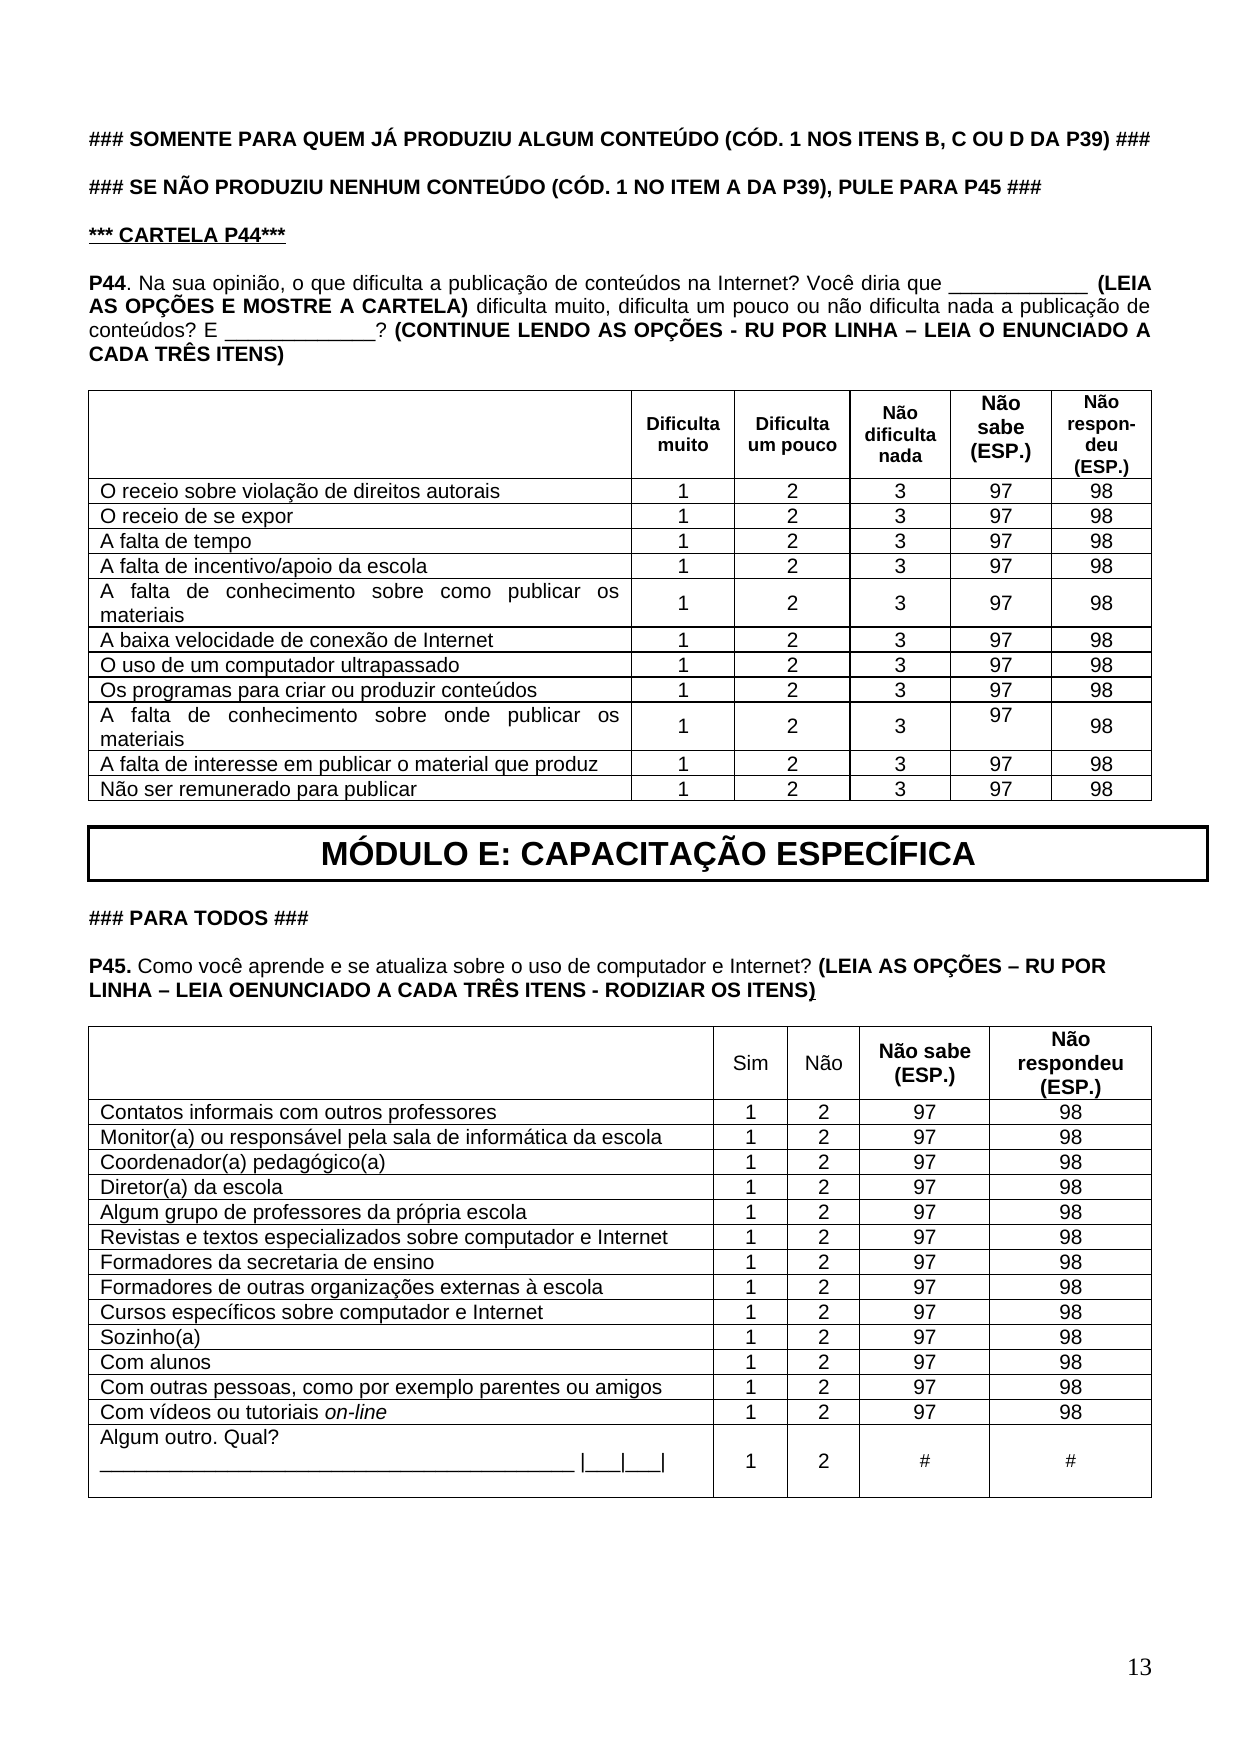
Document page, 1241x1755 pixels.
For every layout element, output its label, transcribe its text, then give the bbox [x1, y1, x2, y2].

table_cell A falta de incentivo/apoio da escola [89, 554, 631, 577]
table_cell 98 [1052, 554, 1151, 577]
table_cell 97 [951, 776, 1051, 800]
table_cell 97 [951, 678, 1051, 701]
table_cell 2 [735, 628, 849, 651]
table_cell Revistas e textos especializados sobre computador e Internet [89, 1225, 713, 1249]
table_cell 2 [735, 751, 849, 775]
table_cell Com alunos [89, 1350, 713, 1374]
table_cell 2 [735, 678, 849, 701]
table_cell # [990, 1425, 1151, 1497]
table_cell 1 [632, 628, 734, 651]
table_cell 97 [860, 1100, 989, 1124]
table_header Não sabe (ESP.) [951, 391, 1051, 477]
table_cell 3 [851, 579, 950, 626]
table_cell 3 [851, 678, 950, 701]
table_cell 97 [860, 1125, 989, 1149]
table_cell 98 [990, 1100, 1151, 1124]
table_cell 2 [788, 1375, 859, 1399]
table_cell 2 [735, 579, 849, 626]
table_cell 1 [714, 1175, 787, 1199]
table_header [89, 1027, 713, 1099]
table_cell 1 [714, 1375, 787, 1399]
table_cell Com vídeos ou tutoriais on-line [89, 1400, 713, 1424]
table_cell 2 [735, 653, 849, 676]
table_cell A baixa velocidade de conexão de Internet [89, 628, 631, 651]
table_cell 98 [990, 1150, 1151, 1174]
table_header Não sabe (ESP.) [860, 1027, 989, 1099]
table_cell 2 [788, 1100, 859, 1124]
table_cell 97 [860, 1275, 989, 1299]
table_cell Não ser remunerado para publicar [89, 776, 631, 800]
table_cell 97 [951, 504, 1051, 527]
table_header Não dificulta nada [851, 391, 950, 477]
table_cell 1 [714, 1200, 787, 1224]
table_header Dificulta muito [632, 391, 734, 477]
table_cell 98 [990, 1125, 1151, 1149]
table_cell 97 [951, 479, 1051, 502]
table_cell O uso de um computador ultrapassado [89, 653, 631, 676]
table_cell 97 [860, 1250, 989, 1274]
table_cell 1 [714, 1350, 787, 1374]
table_cell 3 [851, 554, 950, 577]
table_cell Monitor(a) ou responsável pela sala de informática da escola [89, 1125, 713, 1149]
table_cell O receio de se expor [89, 504, 631, 527]
table_cell 1 [632, 554, 734, 577]
table_cell 1 [632, 653, 734, 676]
table_cell 98 [1052, 628, 1151, 651]
table_cell 97 [860, 1175, 989, 1199]
text P45. Como você aprende e se atualiza sobre o uso de computador e Internet? (LEIA AS OPÇÕES – RU POR LINHA – LEIA OENUNCIADO A CADA TRÊS ITENS - RODIZIAR OS ITENS) [89, 954, 1152, 1002]
table_cell 97 [951, 703, 1051, 750]
table_cell 98 [1052, 529, 1151, 552]
table_cell Algum outro. Qual?_________________________________________ |___|___| [89, 1425, 713, 1497]
table_header Não respon- deu (ESP.) [1052, 391, 1151, 477]
table_cell 2 [735, 504, 849, 527]
text P44. Na sua opinião, o que dificulta a publicação de conteúdos na Internet? Você diria que ____________ (LEIA AS OPÇÕES E MOSTRE A CARTELA) dificulta muito, dificulta um pouco ou não dificulta nada a publicação de conteúdos? E _____________? (CONTINUE LENDO AS OPÇÕES - RU POR LINHA – LEIA O ENUNCIADO A CADA TRÊS ITENS) [89, 270, 1152, 366]
table_header [89, 391, 631, 477]
table_cell A falta de conhecimento sobre como publicar os materiais [89, 579, 631, 626]
table_cell 97 [860, 1150, 989, 1174]
table_cell Formadores de outras organizações externas à escola [89, 1275, 713, 1299]
table_header Sim [714, 1027, 787, 1099]
table_cell 98 [1052, 653, 1151, 676]
table_cell 2 [788, 1425, 859, 1497]
table_cell Os programas para criar ou produzir conteúdos [89, 678, 631, 701]
table_cell 98 [990, 1200, 1151, 1224]
table_cell 97 [951, 529, 1051, 552]
table_cell Cursos específicos sobre computador e Internet [89, 1300, 713, 1324]
table_cell 2 [788, 1150, 859, 1174]
table_cell 2 [788, 1400, 859, 1424]
table_cell 98 [1052, 751, 1151, 775]
table_cell 3 [851, 653, 950, 676]
table_cell 1 [632, 579, 734, 626]
table_cell 3 [851, 529, 950, 552]
text *** CARTELA P44*** [89, 222, 1152, 246]
text ### PARA TODOS ### [89, 906, 1152, 930]
table_header MÓDULO E: CAPACITAÇÃO ESPECÍFICA [90, 829, 1206, 879]
table_cell 2 [788, 1275, 859, 1299]
table_cell 98 [990, 1375, 1151, 1399]
table_cell 2 [735, 554, 849, 577]
table_cell 98 [990, 1400, 1151, 1424]
table_cell 97 [860, 1400, 989, 1424]
table_cell A falta de interesse em publicar o material que produz [89, 751, 631, 775]
table_cell # [860, 1425, 989, 1497]
table_cell A falta de conhecimento sobre onde publicar os materiais [89, 703, 631, 750]
table_cell 97 [951, 653, 1051, 676]
table_header Dificulta um pouco [735, 391, 849, 477]
table_cell 1 [632, 678, 734, 701]
table_cell Diretor(a) da escola [89, 1175, 713, 1199]
table_cell 98 [1052, 504, 1151, 527]
table_cell 2 [788, 1250, 859, 1274]
table_header Não respondeu (ESP.) [990, 1027, 1151, 1099]
table_cell 1 [714, 1125, 787, 1149]
table_cell 97 [860, 1375, 989, 1399]
table_cell 98 [990, 1350, 1151, 1374]
table_cell 1 [632, 776, 734, 800]
table_cell 1 [714, 1250, 787, 1274]
table_cell 98 [990, 1275, 1151, 1299]
table_cell 1 [714, 1150, 787, 1174]
table_cell 2 [788, 1225, 859, 1249]
table_cell 1 [714, 1425, 787, 1497]
table_cell 98 [990, 1225, 1151, 1249]
table_cell 2 [788, 1175, 859, 1199]
table_cell 1 [714, 1275, 787, 1299]
table_cell 2 [735, 529, 849, 552]
table_cell 3 [851, 479, 950, 502]
text ### SOMENTE PARA QUEM JÁ PRODUZIU ALGUM CONTEÚDO (CÓD. 1 NOS ITENS B, C OU D DA P39) ### [89, 127, 1152, 151]
table_cell 98 [1052, 703, 1151, 750]
table_cell 1 [714, 1400, 787, 1424]
table_cell 98 [990, 1250, 1151, 1274]
table_cell 98 [990, 1175, 1151, 1199]
table_cell Formadores da secretaria de ensino [89, 1250, 713, 1274]
table_cell 2 [735, 479, 849, 502]
table_cell 98 [990, 1325, 1151, 1349]
table_cell 97 [951, 751, 1051, 775]
table_header Não [788, 1027, 859, 1099]
table_cell 1 [632, 703, 734, 750]
table_cell 3 [851, 776, 950, 800]
table_cell O receio sobre violação de direitos autorais [89, 479, 631, 502]
table_cell 3 [851, 703, 950, 750]
table_cell 1 [714, 1325, 787, 1349]
table_cell 1 [632, 529, 734, 552]
table_cell Com outras pessoas, como por exemplo parentes ou amigos [89, 1375, 713, 1399]
table_cell 2 [788, 1300, 859, 1324]
table_cell 1 [714, 1300, 787, 1324]
table_cell 98 [1052, 678, 1151, 701]
table_cell 97 [860, 1325, 989, 1349]
table_cell 98 [1052, 776, 1151, 800]
table_cell 97 [951, 628, 1051, 651]
table_cell 2 [788, 1125, 859, 1149]
table_cell 97 [860, 1300, 989, 1324]
table_cell 1 [632, 504, 734, 527]
table_cell 1 [632, 751, 734, 775]
table_cell Coordenador(a) pedagógico(a) [89, 1150, 713, 1174]
table_cell 98 [1052, 479, 1151, 502]
table_cell 2 [735, 703, 849, 750]
text ### SE NÃO PRODUZIU NENHUM CONTEÚDO (CÓD. 1 NO ITEM A DA P39), PULE PARA P45 ### [89, 174, 1152, 198]
table_cell 1 [714, 1100, 787, 1124]
table_cell 97 [860, 1225, 989, 1249]
table_cell 97 [860, 1200, 989, 1224]
table_cell 97 [951, 554, 1051, 577]
table_cell Algum grupo de professores da própria escola [89, 1200, 713, 1224]
table_cell 3 [851, 751, 950, 775]
table_cell Contatos informais com outros professores [89, 1100, 713, 1124]
table_cell A falta de tempo [89, 529, 631, 552]
table_cell 2 [788, 1200, 859, 1224]
table_cell 1 [714, 1225, 787, 1249]
table_cell 3 [851, 628, 950, 651]
table_cell 97 [951, 579, 1051, 626]
table_cell 2 [735, 776, 849, 800]
table_cell 3 [851, 504, 950, 527]
table_cell 98 [990, 1300, 1151, 1324]
table_cell 2 [788, 1350, 859, 1374]
table_cell 1 [632, 479, 734, 502]
table_cell 97 [860, 1350, 989, 1374]
table_cell Sozinho(a) [89, 1325, 713, 1349]
table_cell 98 [1052, 579, 1151, 626]
table_cell 2 [788, 1325, 859, 1349]
